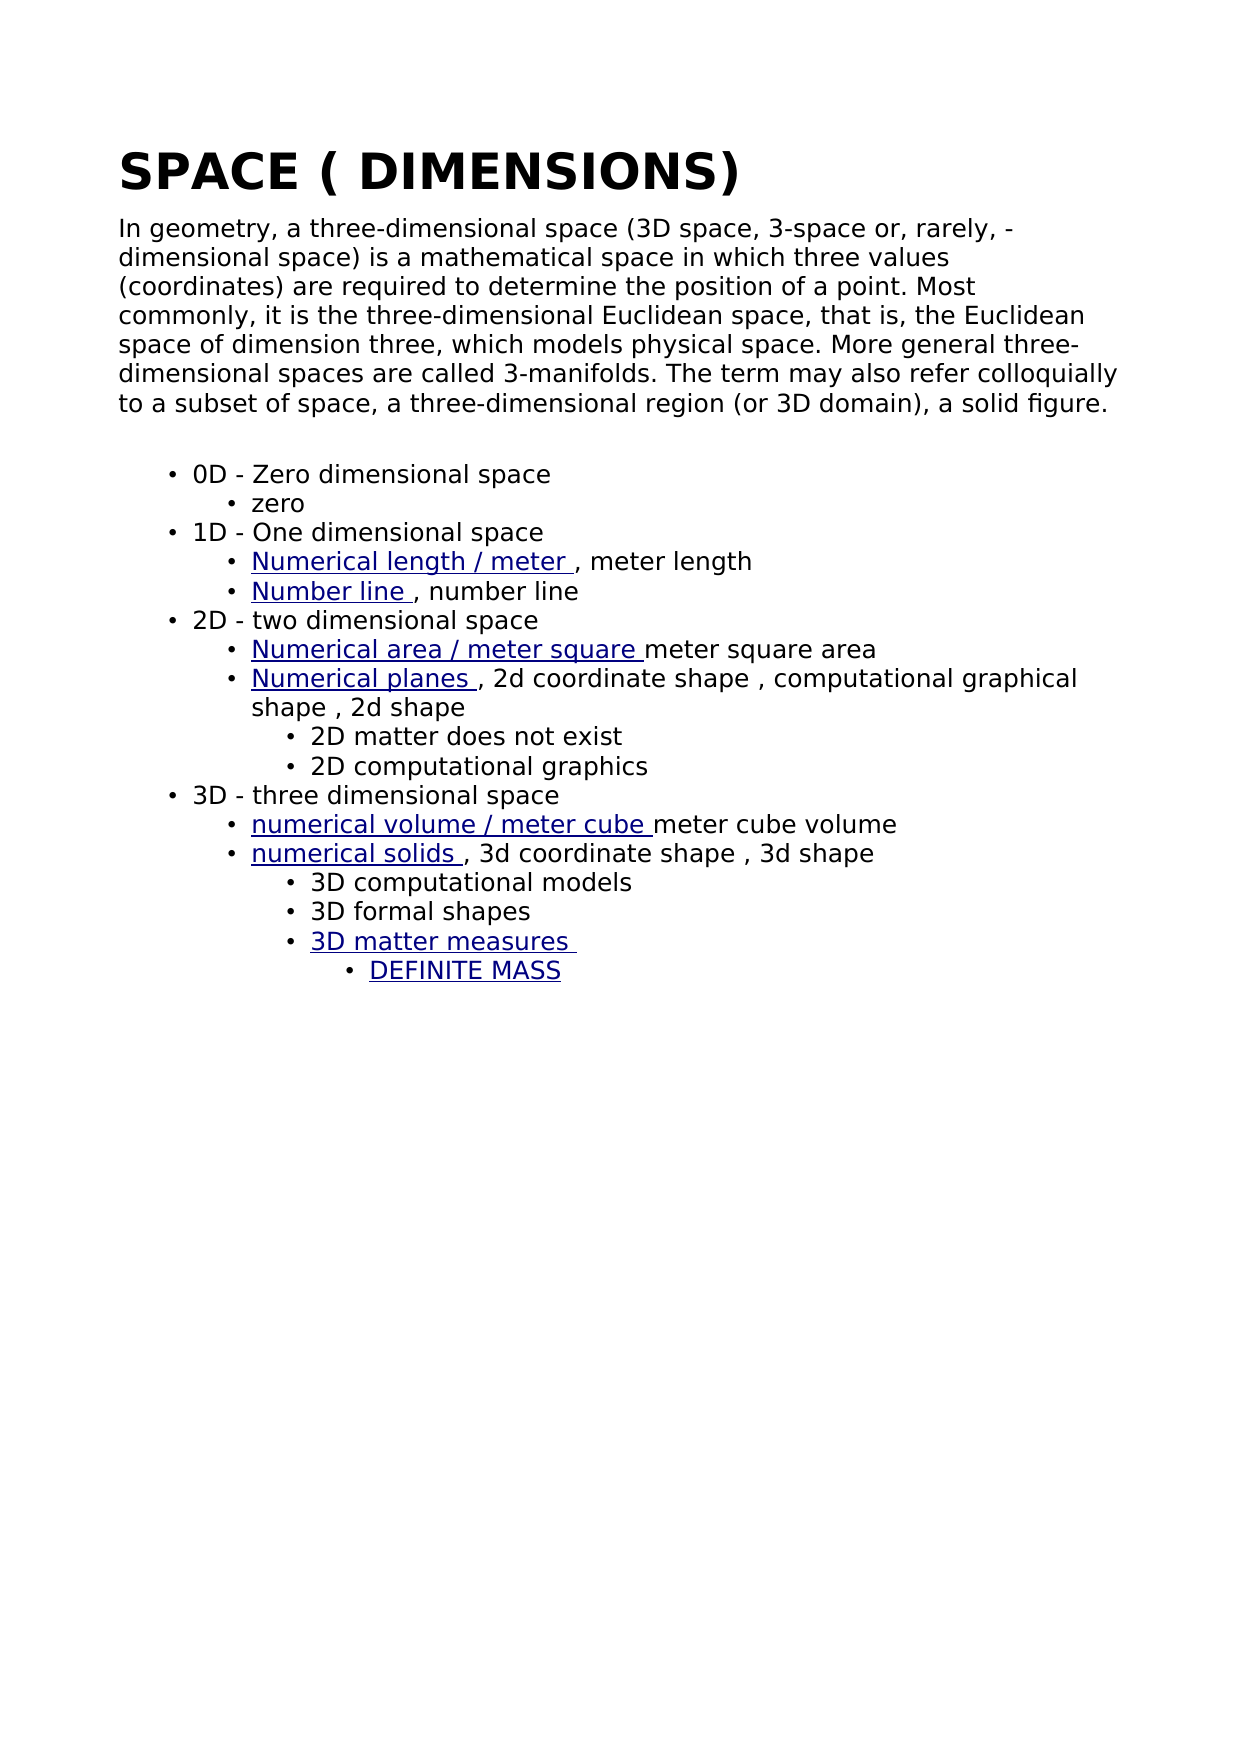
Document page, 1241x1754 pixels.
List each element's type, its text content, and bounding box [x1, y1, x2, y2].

list Numerical area / meter square meter square area [236, 635, 1122, 664]
list 2D computational graphics [295, 752, 1122, 781]
list 3D - three dimensional space [177, 781, 1122, 810]
list 3D matter measures [295, 927, 1122, 956]
list numerical solids , 3d coordinate shape , 3d shape [236, 839, 1122, 868]
list Number line , number line [236, 577, 1122, 606]
list 1D - One dimensional space [177, 518, 1122, 547]
list 3D computational models [295, 868, 1122, 897]
list 2D - two dimensional space [177, 606, 1122, 635]
list DEFINITE MASS [354, 956, 1122, 985]
list 3D formal shapes [295, 897, 1122, 927]
list Numerical length / meter , meter length [236, 547, 1122, 577]
list Numerical planes , 2d coordinate shape , computational graphical shape , 2d shape [236, 664, 1122, 722]
list 0D - Zero dimensional space [177, 460, 1122, 489]
text In geometry, a three-dimensional space (3D space, 3-space or, rarely, -dimensional space) is a mathematical space in which three values (coordinates) are required to determine the position of a point. Most commonly, it is the three-dimensional Euclidean space, that is, the Euclidean space of dimension three, which models physical space. More general three-dimensional spaces are called 3-manifolds. The term may also refer colloquially to a subset of space, a three-dimensional region (or 3D domain), a solid figure. [118, 214, 1122, 418]
subtitle SPACE ( DIMENSIONS) [118, 143, 1122, 201]
list numerical volume / meter cube meter cube volume [236, 810, 1122, 839]
list zero [236, 489, 1122, 518]
list 2D matter does not exist [295, 722, 1122, 752]
